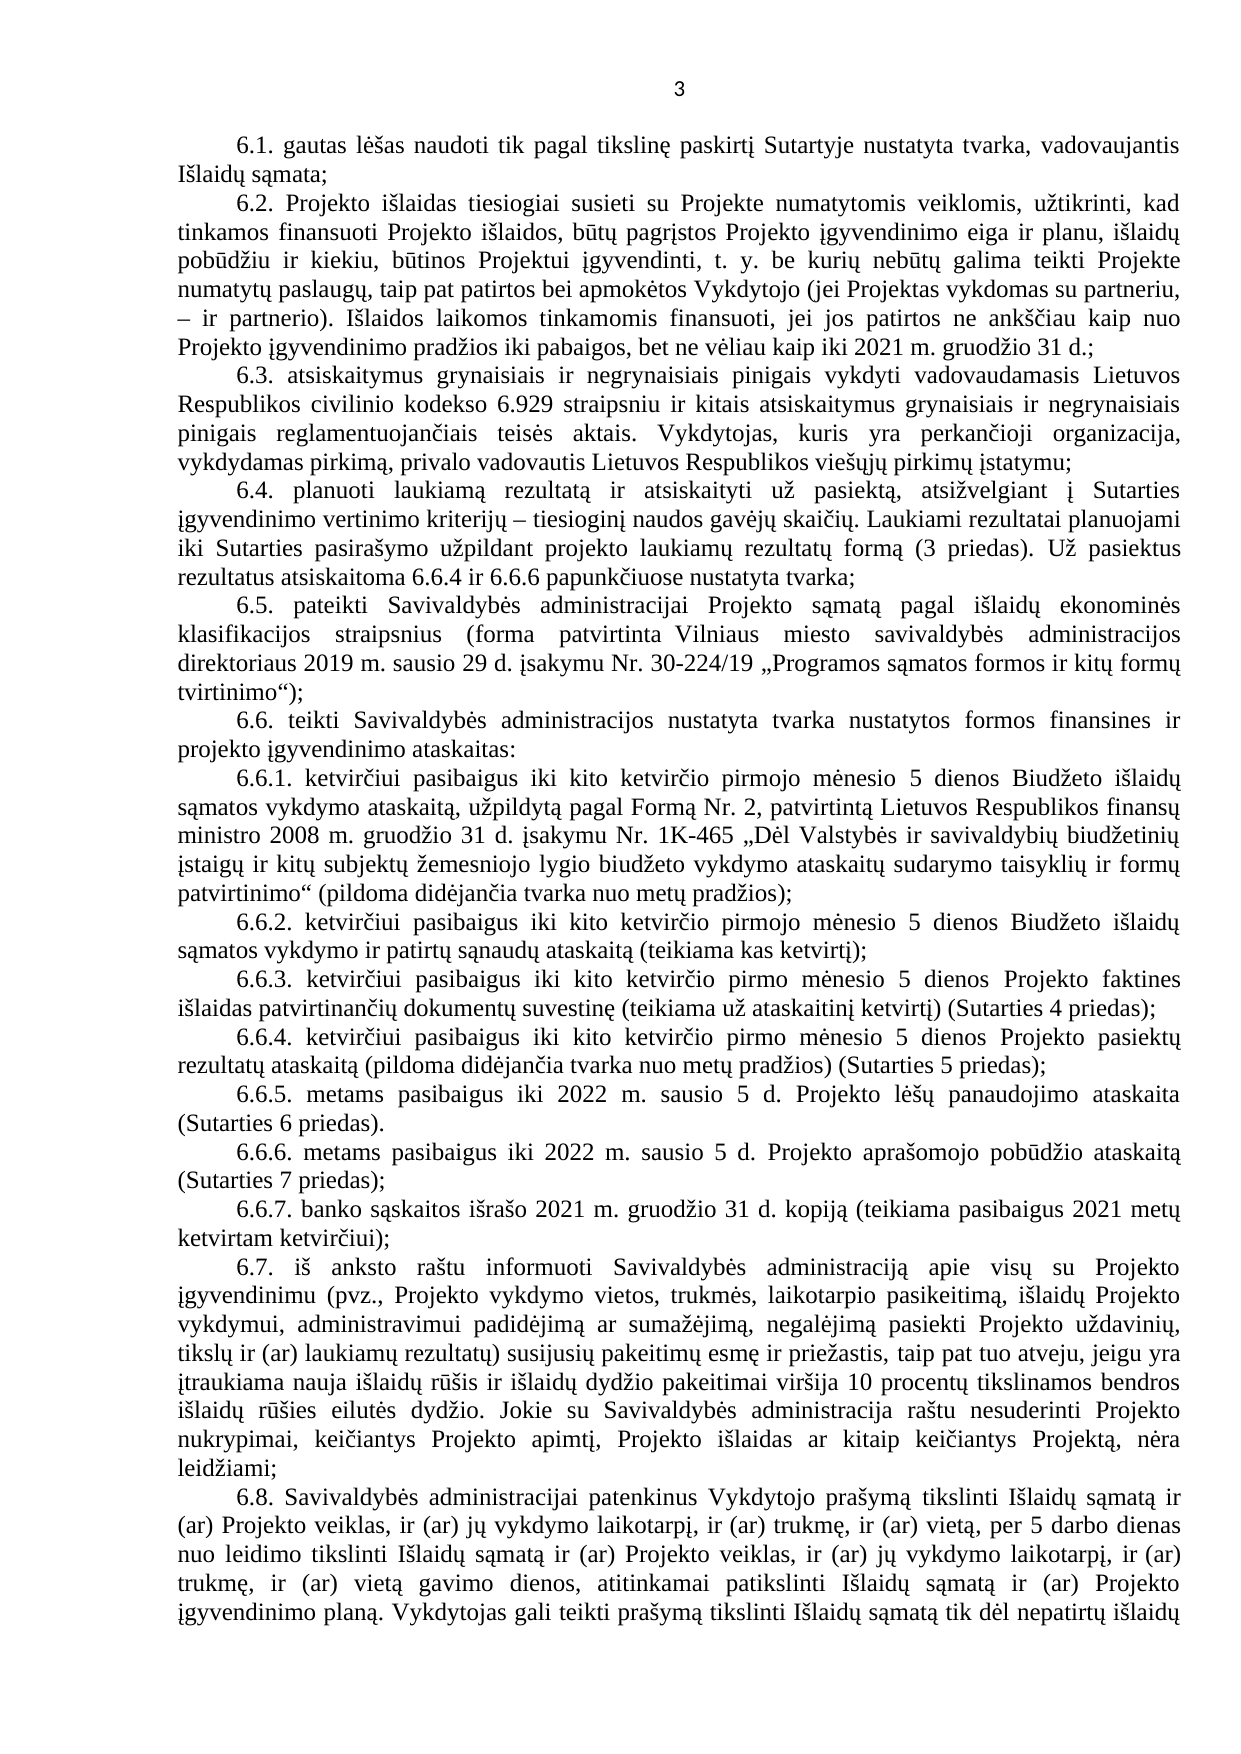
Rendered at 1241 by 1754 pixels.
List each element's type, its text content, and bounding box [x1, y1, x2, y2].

text 6.6.1. ketvirčiui pasibaigus iki kito ketvirčio pirmojo mėnesio 5 dienos Biudžeto išlaidų sąmatos vykdymo ataskaitą, užpildytą pagal Formą Nr. 2, patvirtintą Lietuvos Respublikos finansų ministro 2008 m. gruodžio 31 d. įsakymu Nr. 1K-465 „Dėl Valstybės ir savivaldybių biudžetinių įstaigų ir kitų subjektų žemesniojo lygio biudžeto vykdymo ataskaitų sudarymo taisyklių ir formų patvirtinimo“ (pildoma didėjančia tvarka nuo metų pradžios); [177, 763, 1181, 907]
text 6.6.5. metams pasibaigus iki 2022 m. sausio 5 d. Projekto lėšų panaudojimo ataskaita (Sutarties 6 priedas). [177, 1079, 1181, 1137]
text 6.2. Projekto išlaidas tiesiogiai susieti su Projekte numatytomis veiklomis, užtikrinti, kad tinkamos finansuoti Projekto išlaidos, būtų pagrįstos Projekto įgyvendinimo eiga ir planu, išlaidų pobūdžiu ir kiekiu, būtinos Projektui įgyvendinti, t. y. be kurių nebūtų galima teikti Projekte numatytų paslaugų, taip pat patirtos bei apmokėtos Vykdytojo (jei Projektas vykdomas su partneriu, – ir partnerio). Išlaidos laikomos tinkamomis finansuoti, jei jos patirtos ne ankščiau kaip nuo Projekto įgyvendinimo pradžios iki pabaigos, bet ne vėliau kaip iki 2021 m. gruodžio 31 d.; [177, 188, 1181, 361]
text 6.8. Savivaldybės administracijai patenkinus Vykdytojo prašymą tikslinti Išlaidų sąmatą ir (ar) Projekto veiklas, ir (ar) jų vykdymo laikotarpį, ir (ar) trukmę, ir (ar) vietą, per 5 darbo dienas nuo leidimo tikslinti Išlaidų sąmatą ir (ar) Projekto veiklas, ir (ar) jų vykdymo laikotarpį, ir (ar) trukmę, ir (ar) vietą gavimo dienos, atitinkamai patikslinti Išlaidų sąmatą ir (ar) Projekto įgyvendinimo planą. Vykdytojas gali teikti prašymą tikslinti Išlaidų sąmatą tik dėl nepatirtų išlaidų [177, 1482, 1181, 1626]
text 6.6.7. banko sąskaitos išrašo 2021 m. gruodžio 31 d. kopiją (teikiama pasibaigus 2021 metų ketvirtam ketvirčiui); [177, 1194, 1181, 1252]
text 6.7. iš anksto raštu informuoti Savivaldybės administraciją apie visų su Projekto įgyvendinimu (pvz., Projekto vykdymo vietos, trukmės, laikotarpio pasikeitimą, išlaidų Projekto vykdymui, administravimui padidėjimą ar sumažėjimą, negalėjimą pasiekti Projekto uždavinių, tikslų ir (ar) laukiamų rezultatų) susijusių pakeitimų esmę ir priežastis, taip pat tuo atveju, jeigu yra įtraukiama nauja išlaidų rūšis ir išlaidų dydžio pakeitimai viršija 10 procentų tikslinamos bendros išlaidų rūšies eilutės dydžio. Jokie su Savivaldybės administracija raštu nesuderinti Projekto nukrypimai, keičiantys Projekto apimtį, Projekto išlaidas ar kitaip keičiantys Projektą, nėra leidžiami; [177, 1252, 1181, 1482]
text 6.4. planuoti laukiamą rezultatą ir atsiskaityti už pasiektą, atsižvelgiant į Sutarties įgyvendinimo vertinimo kriterijų – tiesioginį naudos gavėjų skaičių. Laukiami rezultatai planuojami iki Sutarties pasirašymo užpildant projekto laukiamų rezultatų formą (3 priedas). Už pasiektus rezultatus atsiskaitoma 6.6.4 ir 6.6.6 papunkčiuose nustatyta tvarka; [177, 476, 1181, 591]
text 6.3. atsiskaitymus grynaisiais ir negrynaisiais pinigais vykdyti vadovaudamasis Lietuvos Respublikos civilinio kodekso 6.929 straipsniu ir kitais atsiskaitymus grynaisiais ir negrynaisiais pinigais reglamentuojančiais teisės aktais. Vykdytojas, kuris yra perkančioji organizacija, vykdydamas pirkimą, privalo vadovautis Lietuvos Respublikos viešųjų pirkimų įstatymu; [177, 361, 1181, 476]
text 6.5. pateikti Savivaldybės administracijai Projekto sąmatą pagal išlaidų ekonominės klasifikacijos straipsnius (forma patvirtinta Vilniaus miesto savivaldybės administracijos direktoriaus 2019 m. sausio 29 d. įsakymu Nr. 30-224/19 „Programos sąmatos formos ir kitų formų tvirtinimo“); [177, 591, 1181, 706]
text 6.6.6. metams pasibaigus iki 2022 m. sausio 5 d. Projekto aprašomojo pobūdžio ataskaitą (Sutarties 7 priedas); [177, 1137, 1181, 1194]
text 6.6. teikti Savivaldybės administracijos nustatyta tvarka nustatytos formos finansines ir projekto įgyvendinimo ataskaitas: [177, 706, 1181, 763]
text 6.6.2. ketvirčiui pasibaigus iki kito ketvirčio pirmojo mėnesio 5 dienos Biudžeto išlaidų sąmatos vykdymo ir patirtų sąnaudų ataskaitą (teikiama kas ketvirtį); [177, 907, 1181, 964]
text 6.6.3. ketvirčiui pasibaigus iki kito ketvirčio pirmo mėnesio 5 dienos Projekto faktines išlaidas patvirtinančių dokumentų suvestinę (teikiama už ataskaitinį ketvirtį) (Sutarties 4 priedas); [177, 964, 1181, 1022]
text 6.6.4. ketvirčiui pasibaigus iki kito ketvirčio pirmo mėnesio 5 dienos Projekto pasiektų rezultatų ataskaitą (pildoma didėjančia tvarka nuo metų pradžios) (Sutarties 5 priedas); [177, 1022, 1181, 1079]
text 6.1. gautas lėšas naudoti tik pagal tikslinę paskirtį Sutartyje nustatyta tvarka, vadovaujantis Išlaidų sąmata; [177, 131, 1181, 188]
